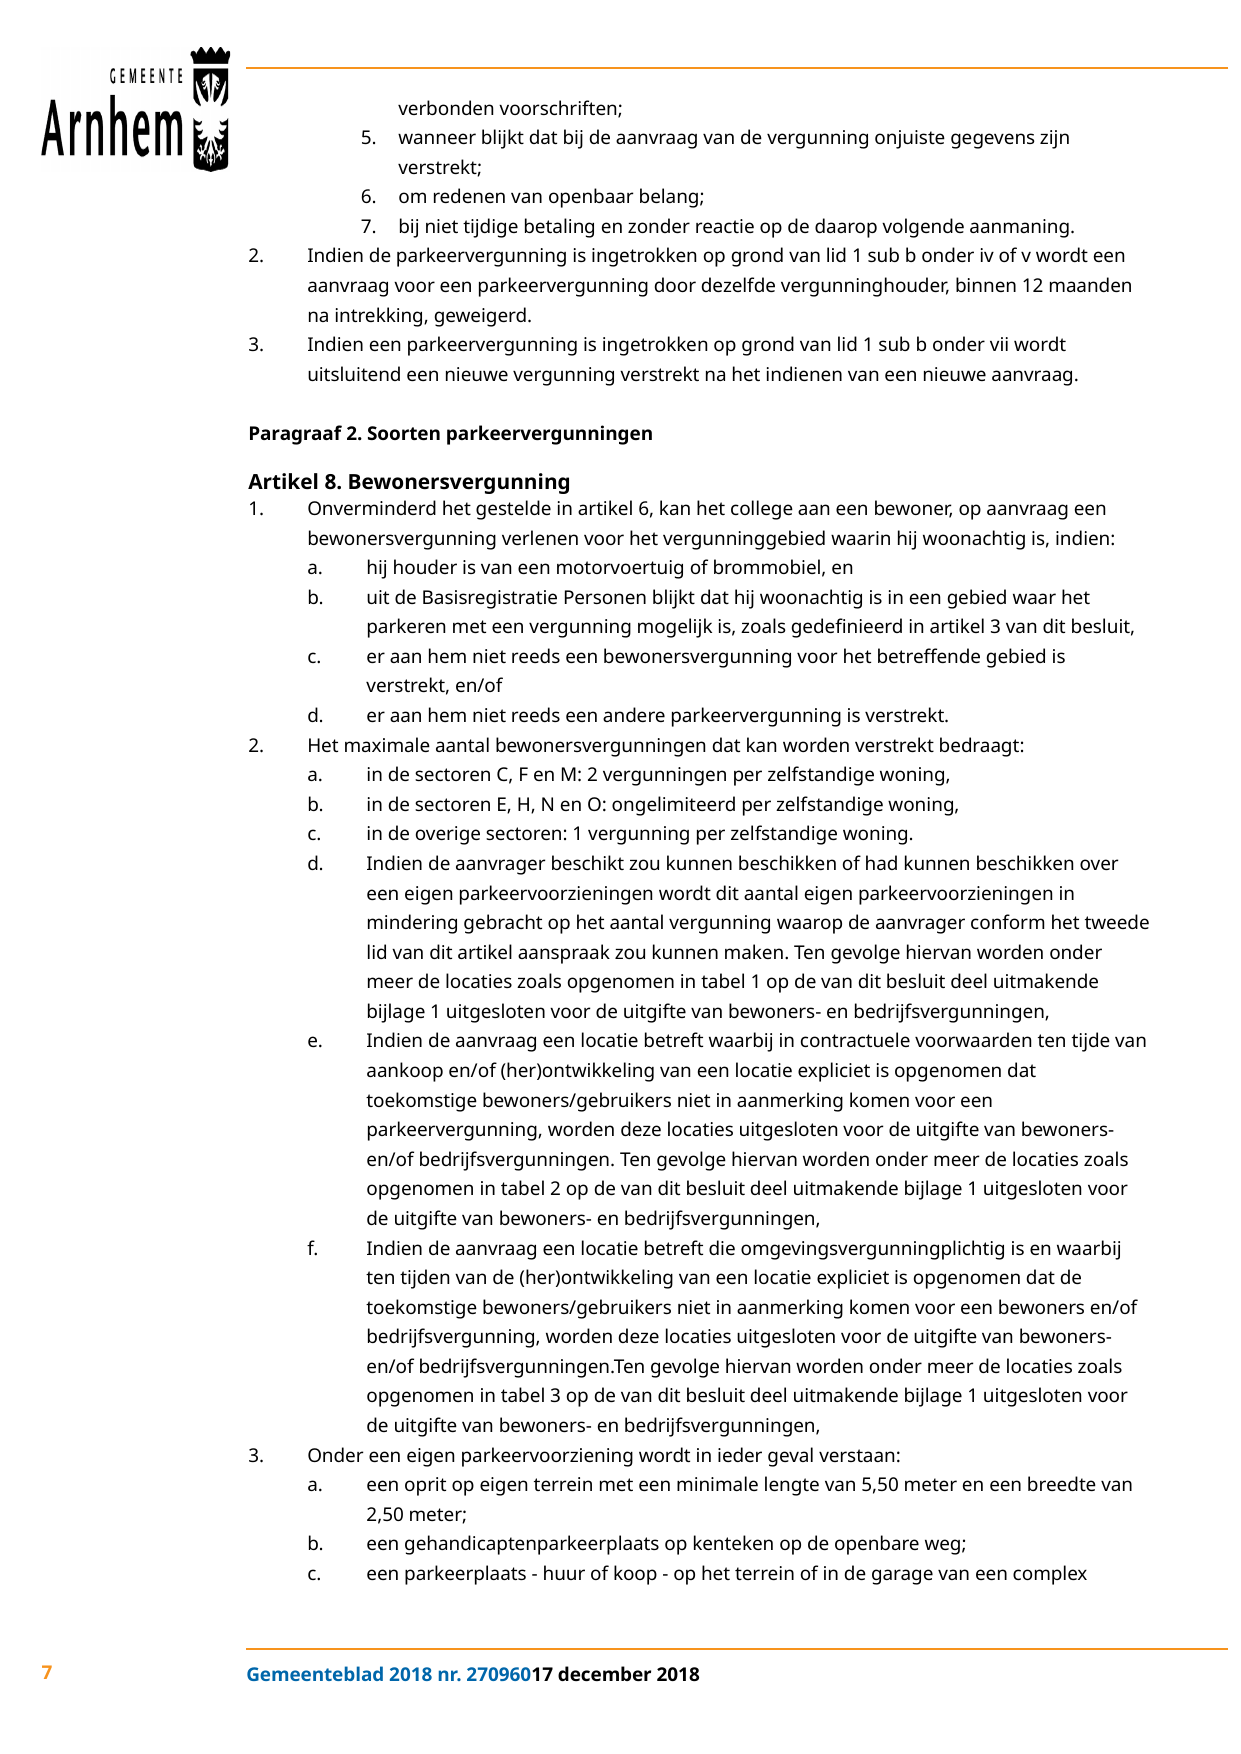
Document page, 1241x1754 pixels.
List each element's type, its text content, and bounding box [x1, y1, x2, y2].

list in de sectoren C, F en M: 2 vergunningen per zelfstandige woning, [307, 761, 1152, 787]
list Indien de aanvrager beschikt zou kunnen beschikken of had kunnen beschikken over een eigen parkeervoorzieningen wordt dit aantal eigen parkeervoorzieningen in mindering gebracht op het aantal vergunning waarop de aanvrager conform het tweede lid van dit artikel aanspraak zou kunnen maken. Ten gevolge hiervan worden onder meer de locaties zoals opgenomen in tabel 1 op de van dit besluit deel uitmakende bijlage 1 uitgesloten voor de uitgifte van bewoners- en bedrijfsvergunningen, [307, 850, 1152, 1024]
list een oprit op eigen terrein met een minimale lengte van 5,50 meter en een breedte van 2,50 meter; [307, 1471, 1152, 1527]
list er aan hem niet reeds een bewonersvergunning voor het betreffende gebied is verstrekt, en/of [307, 643, 1152, 698]
list Indien de parkeervergunning is ingetrokken op grond van lid 1 sub b onder iv of v wordt een aanvraag voor een parkeervergunning door dezelfde vergunninghouder, binnen 12 maanden na intrekking, geweigerd. [248, 243, 1152, 328]
list er aan hem niet reeds een andere parkeervergunning is verstrekt. [307, 702, 1152, 728]
list om redenen van openbaar belang; [361, 183, 1152, 209]
list bij niet tijdige betaling en zonder reactie op de daarop volgende aanmaning. [361, 213, 1152, 239]
text Artikel 8. Bewonersvergunning [248, 467, 1152, 495]
list in de sectoren E, H, N en O: ongelimiteerd per zelfstandige woning, [307, 791, 1152, 817]
list een gehandicaptenparkeerplaats op kenteken op de openbare weg; [307, 1531, 1152, 1556]
list hij houder is van een motorvoertuig of brommobiel, en [307, 554, 1152, 580]
list Indien een parkeervergunning is ingetrokken op grond van lid 1 sub b onder vii wordt uitsluitend een nieuwe vergunning verstrekt na het indienen van een nieuwe aanvraag. [248, 331, 1152, 387]
list wanneer blijkt dat bij de aanvraag van de vergunning onjuiste gegevens zijn verstrekt; [361, 124, 1152, 180]
text Paragraaf 2. Soorten parkeervergunningen [248, 420, 1152, 446]
list uit de Basisregistratie Personen blijkt dat hij woonachtig is in een gebied waar het parkeren met een vergunning mogelijk is, zoals gedefinieerd in artikel 3 van dit besluit, [307, 584, 1152, 639]
list Onverminderd het gestelde in artikel 6, kan het college aan een bewoner, op aanvraag een bewonersvergunning verlenen voor het vergunninggebied waarin hij woonachtig is, indien: [248, 495, 1152, 551]
picture [41, 47, 231, 172]
list Indien de aanvraag een locatie betreft die omgevingsvergunningplichtig is en waarbij ten tijden van de (her)ontwikkeling van een locatie expliciet is opgenomen dat de toekomstige bewoners/gebruikers niet in aanmerking komen voor een bewoners en/of bedrijfsvergunning, worden deze locaties uitgesloten voor de uitgifte van bewoners- en/of bedrijfsvergunningen.Ten gevolge hiervan worden onder meer de locaties zoals opgenomen in tabel 3 op de van dit besluit deel uitmakende bijlage 1 uitgesloten voor de uitgifte van bewoners- en bedrijfsvergunningen, [307, 1235, 1152, 1438]
list Indien de aanvraag een locatie betreft waarbij in contractuele voorwaarden ten tijde van aankoop en/of (her)ontwikkeling van een locatie expliciet is opgenomen dat toekomstige bewoners/gebruikers niet in aanmerking komen voor een parkeervergunning, worden deze locaties uitgesloten voor de uitgifte van bewoners- en/of bedrijfsvergunningen. Ten gevolge hiervan worden onder meer de locaties zoals opgenomen in tabel 2 op de van dit besluit deel uitmakende bijlage 1 uitgesloten voor de uitgifte van bewoners- en bedrijfsvergunningen, [307, 1028, 1152, 1231]
list verbonden voorschriften; [361, 95, 1152, 121]
list Onder een eigen parkeervoorziening wordt in ieder geval verstaan: [248, 1442, 1152, 1468]
list in de overige sectoren: 1 vergunning per zelfstandige woning. [307, 821, 1152, 846]
list een parkeerplaats - huur of koop - op het terrein of in de garage van een complex [307, 1560, 1152, 1586]
list Het maximale aantal bewonersvergunningen dat kan worden verstrekt bedraagt: [248, 732, 1152, 758]
